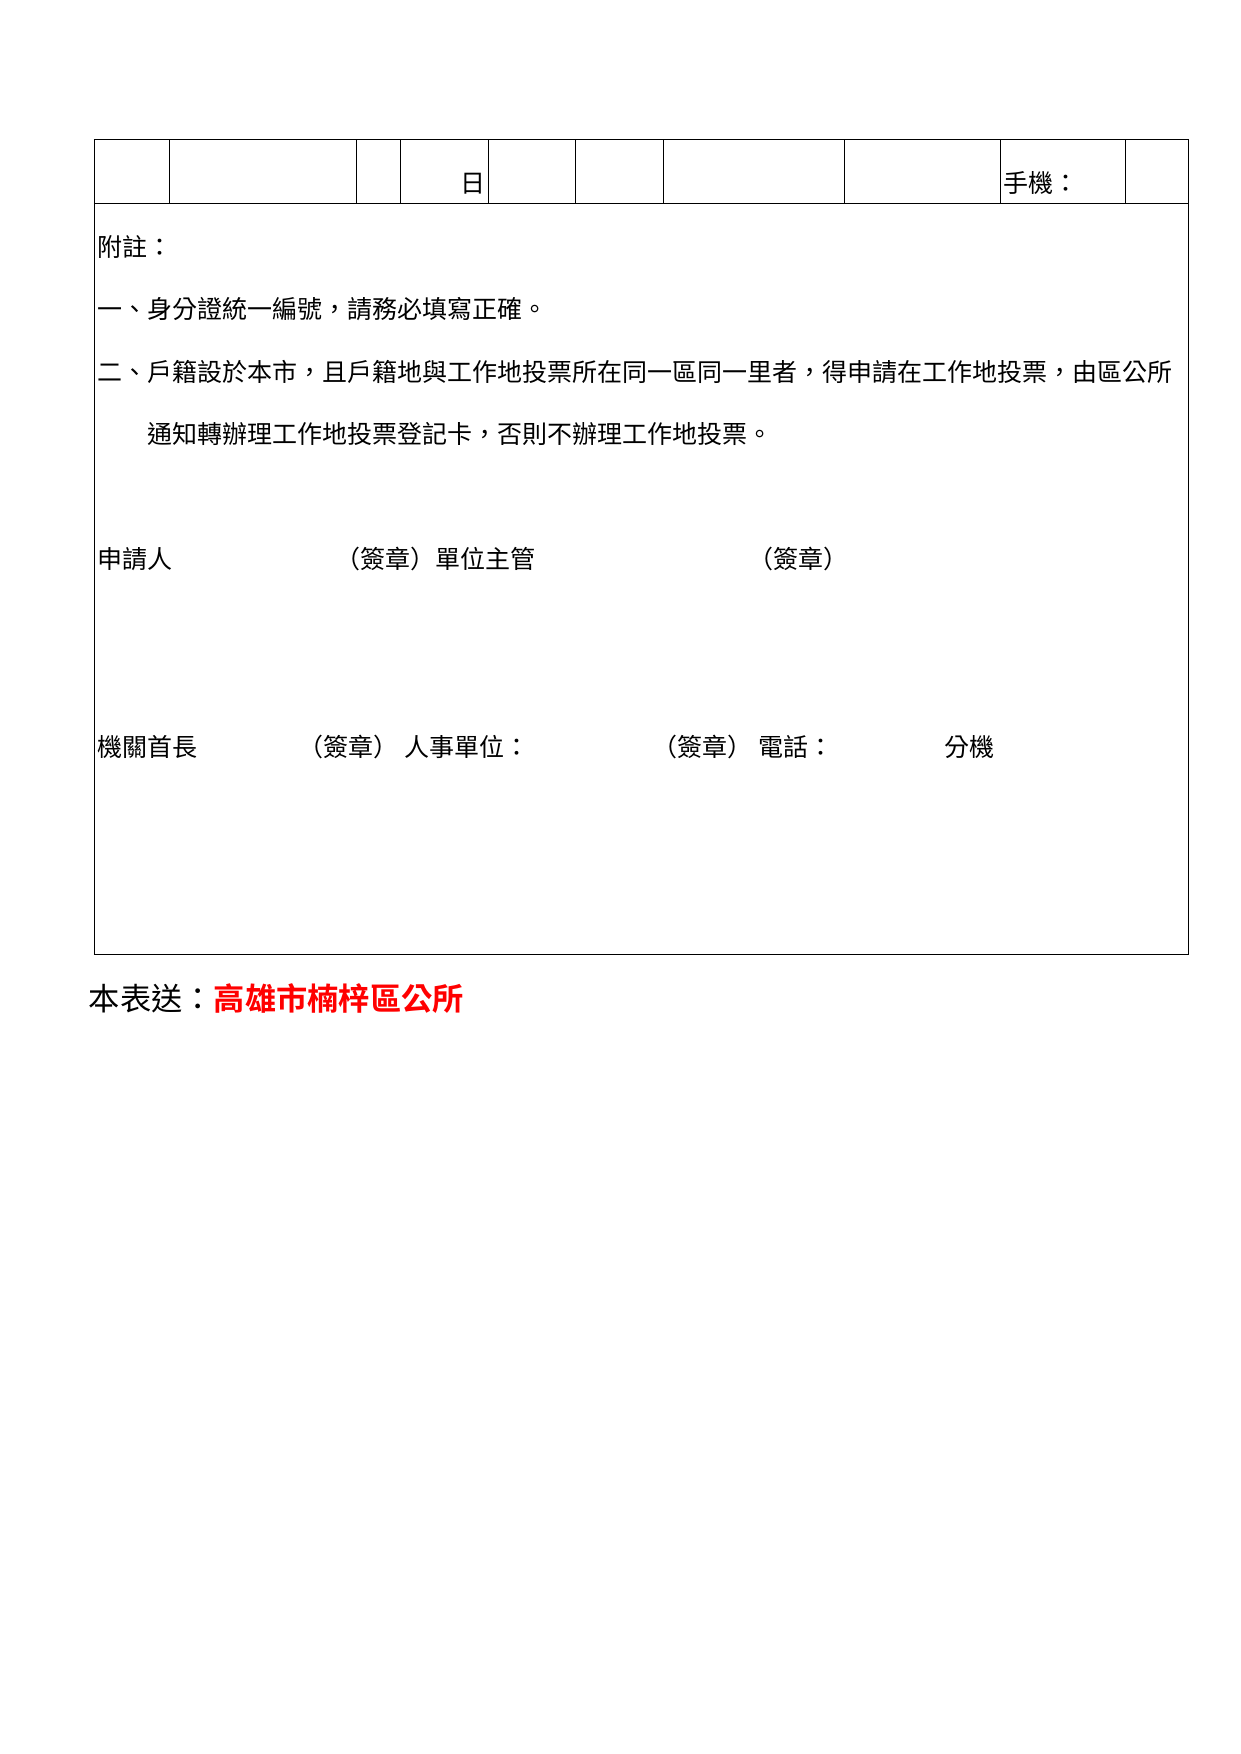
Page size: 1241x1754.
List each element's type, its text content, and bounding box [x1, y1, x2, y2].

table_cell [1126, 140, 1188, 203]
table_cell [95, 140, 169, 203]
table_cell 日 [401, 140, 488, 203]
table_cell [664, 140, 844, 203]
table_cell [845, 140, 1000, 203]
table_cell [357, 140, 400, 203]
table_cell 附註： 一、身分證統一編號，請務必填寫正確。 二、戶籍設於本市，且戶籍地與工作地投票所在同一區同一里者，得申請在工作地投票，由區公所通知轉辦理工作地投票登記卡，否則不辦理工作地投票。 申請人 （簽章）單位主管 （簽章） 機關首長 （簽章） 人事單位： （簽章） 電話： 分機 [95, 204, 1188, 954]
table_cell [576, 140, 663, 203]
table_cell 手機： [1001, 140, 1125, 203]
text 本表送：高雄市楠梓區公所 [89, 955, 1093, 1017]
table_cell [170, 140, 356, 203]
table_cell [489, 140, 575, 203]
